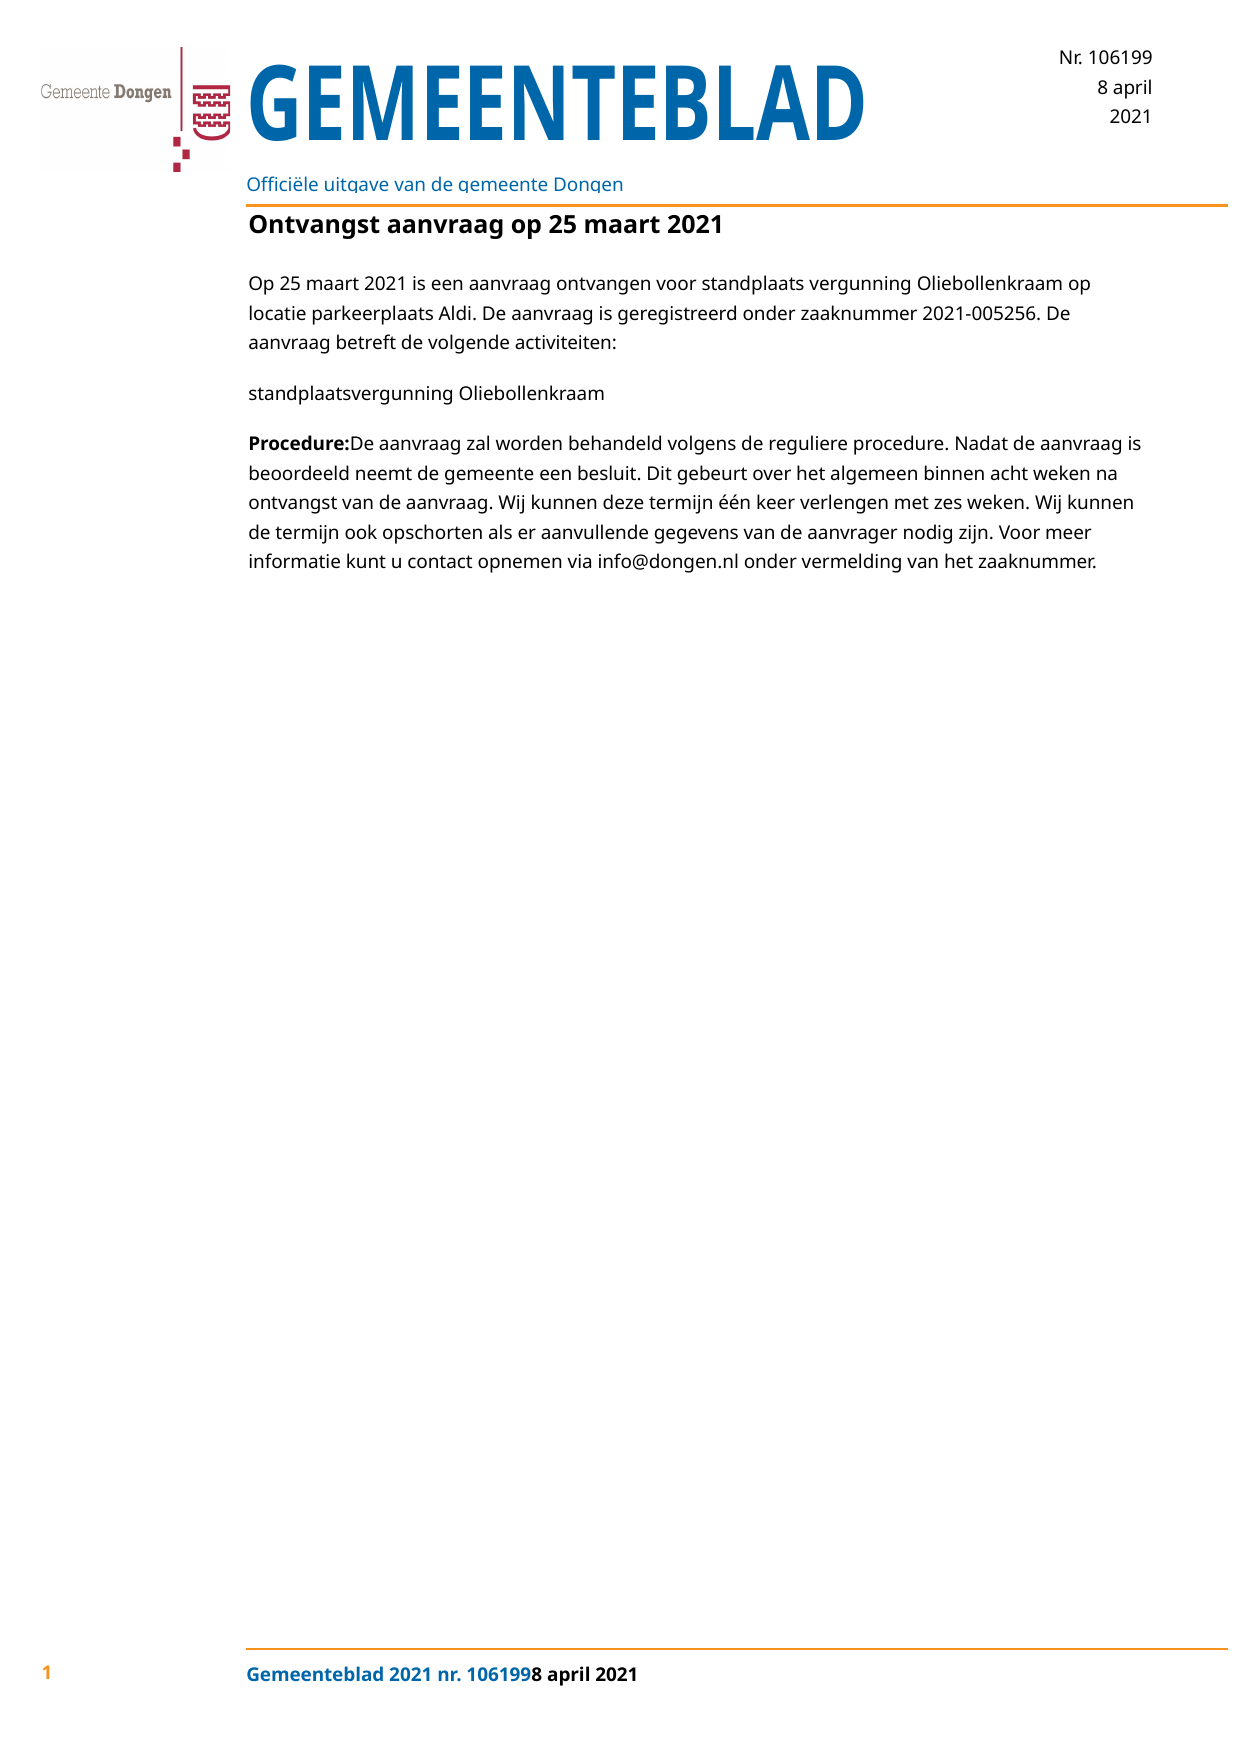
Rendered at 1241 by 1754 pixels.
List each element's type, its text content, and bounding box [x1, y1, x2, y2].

picture [41, 47, 231, 172]
text standplaatsvergunning Oliebollenkraam [248, 380, 1152, 406]
text Op 25 maart 2021 is een aanvraag ontvangen voor standplaats vergunning Oliebollenkraam op locatie parkeerplaats Aldi. De aanvraag is geregistreerd onder zaaknummer 2021-005256. De aanvraag betreft de volgende activiteiten: [248, 270, 1152, 355]
text Ontvangst aanvraag op 25 maart 2021 [248, 207, 1152, 241]
text Procedure:De aanvraag zal worden behandeld volgens de reguliere procedure. Nadat de aanvraag is beoordeeld neemt de gemeente een besluit. Dit gebeurt over het algemeen binnen acht weken na ontvangst van de aanvraag. Wij kunnen deze termijn één keer verlengen met zes weken. Wij kunnen de termijn ook opschorten als er aanvullende gegevens van de aanvrager nodig zijn. Voor meer informatie kunt u contact opnemen via info@dongen.nl onder vermelding van het zaaknummer. [248, 430, 1152, 574]
